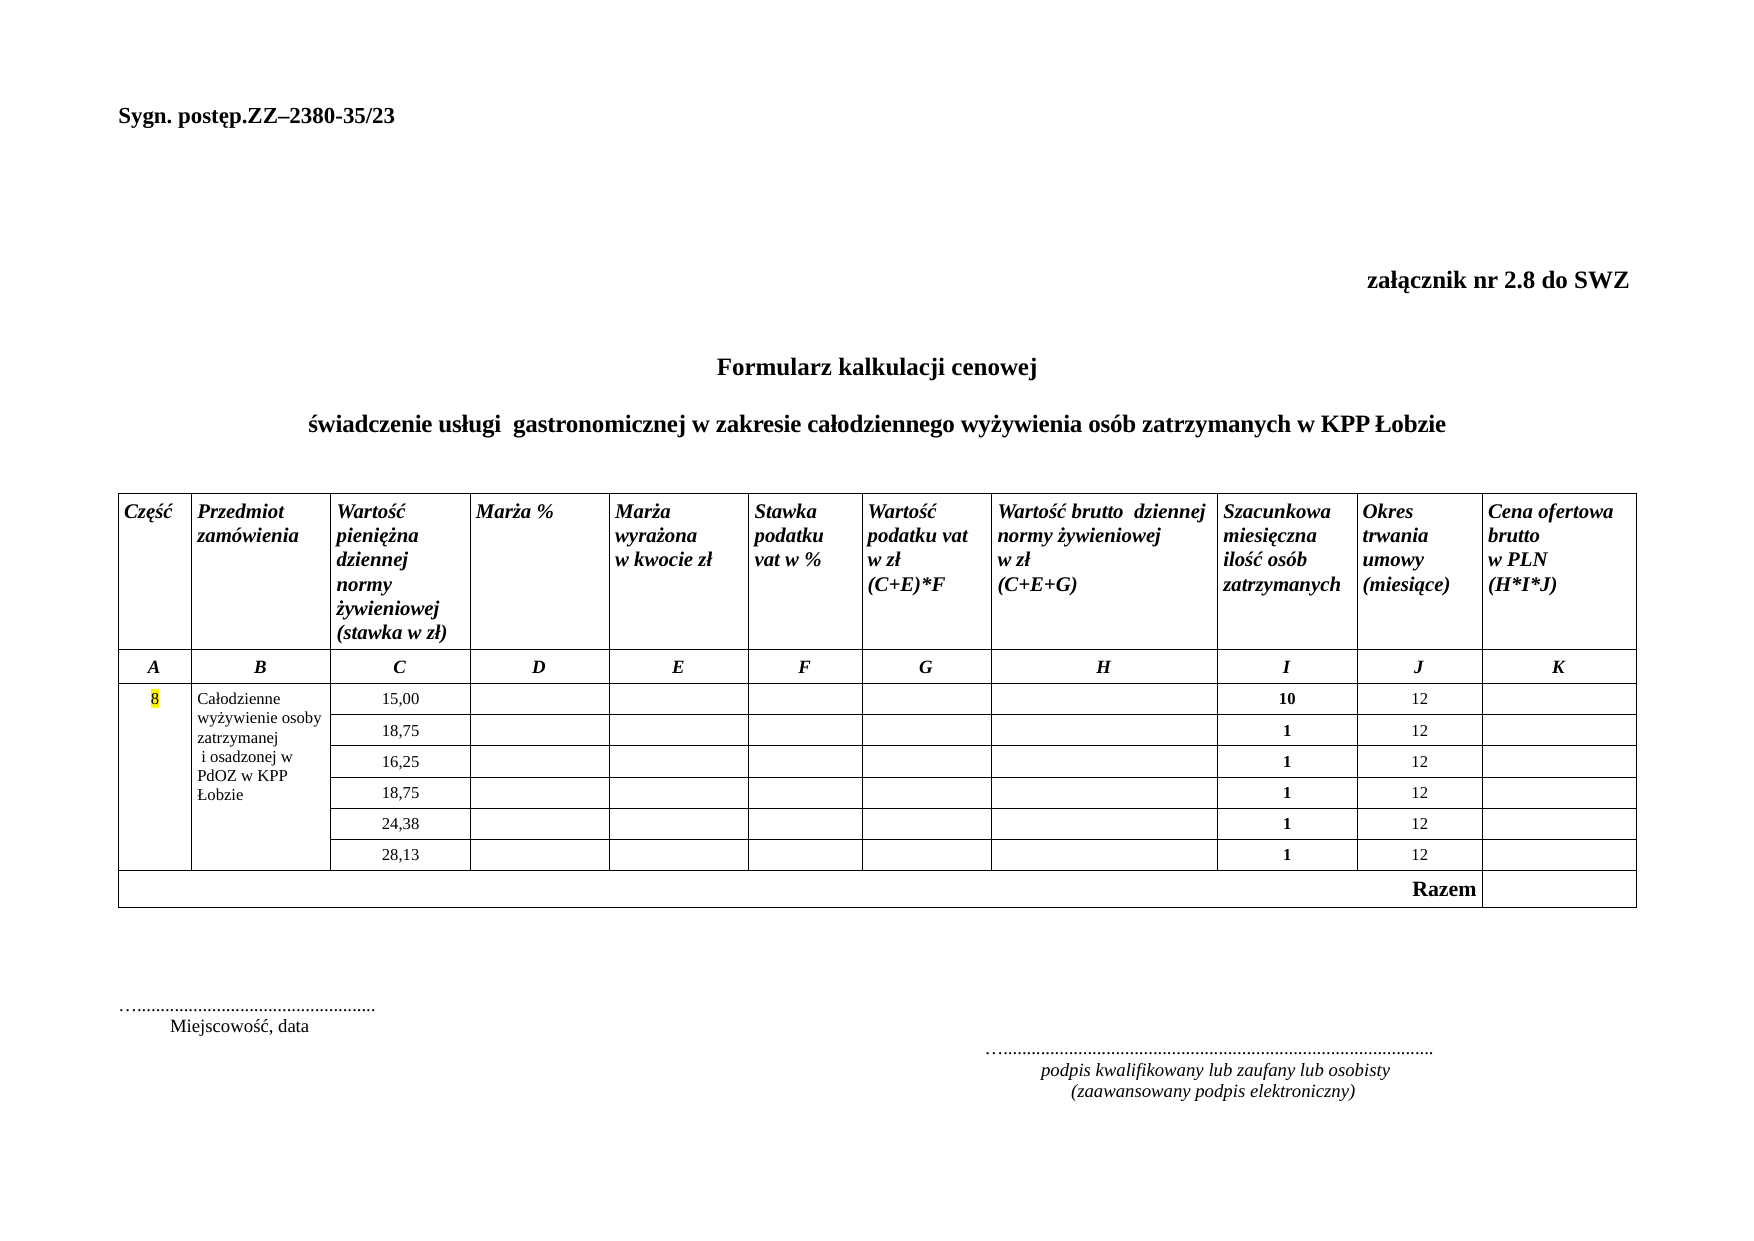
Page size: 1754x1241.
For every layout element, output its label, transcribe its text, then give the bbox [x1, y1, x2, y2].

table_cell 24,38 [331, 809, 470, 839]
table_cell [749, 809, 862, 839]
table_cell 1 [1218, 778, 1357, 807]
table_cell [863, 746, 991, 776]
table_cell [992, 840, 1217, 870]
table_cell 15,00 [331, 684, 470, 714]
table_header Stawka podatku vat w % [749, 494, 862, 649]
text …................................................... [118, 994, 1636, 1015]
table_cell [1483, 778, 1636, 807]
table_cell [610, 715, 748, 745]
text świadczenie usługi gastronomicznej w zakresie całodziennego wyżywienia osób zatrzymanych w KPP Łobzie [118, 409, 1636, 438]
table_cell 12 [1358, 778, 1482, 807]
table_cell [992, 684, 1217, 714]
table_cell [1483, 746, 1636, 776]
table_header Marża wyrażona w kwocie zł [610, 494, 748, 649]
table_cell 1 [1218, 809, 1357, 839]
table_header Okres trwania umowy (miesiące) [1358, 494, 1482, 649]
text Formularz kalkulacji cenowej [118, 352, 1636, 380]
text załącznik nr 2.8 do SWZ [118, 265, 1636, 294]
table_cell B [192, 650, 330, 683]
table_header Przedmiot zamówienia [192, 494, 330, 649]
table_cell 18,75 [331, 715, 470, 745]
table_cell [749, 715, 862, 745]
table_cell [471, 840, 609, 870]
table_cell [471, 778, 609, 807]
text Miejscowość, data [118, 1015, 1636, 1037]
table_cell [992, 746, 1217, 776]
table_cell [863, 809, 991, 839]
table_cell 1 [1218, 840, 1357, 870]
table_cell I [1218, 650, 1357, 683]
table_cell 12 [1358, 746, 1482, 776]
table_cell [863, 840, 991, 870]
table_header Cena ofertowa brutto w PLN (H*I*J) [1483, 494, 1636, 649]
table_cell [863, 684, 991, 714]
table_cell Razem [119, 871, 1482, 907]
table_cell [1483, 871, 1636, 907]
table_cell [610, 840, 748, 870]
table_cell [610, 809, 748, 839]
table_cell H [992, 650, 1217, 683]
table_cell D [471, 650, 609, 683]
table_cell J [1358, 650, 1482, 683]
text …............................................................................................ [783, 1037, 1636, 1058]
text podpis kwalifikowany lub zaufany lub osobisty [783, 1058, 1636, 1080]
table_cell 12 [1358, 809, 1482, 839]
table_cell C [331, 650, 470, 683]
table_cell [992, 809, 1217, 839]
table_cell [471, 715, 609, 745]
table_cell [1483, 840, 1636, 870]
table_cell [749, 746, 862, 776]
table_cell 1 [1218, 746, 1357, 776]
table_cell F [749, 650, 862, 683]
text (zaawansowany podpis elektroniczny) [783, 1080, 1636, 1102]
table_cell [471, 746, 609, 776]
table_cell 10 [1218, 684, 1357, 714]
table_cell [749, 684, 862, 714]
table_cell 16,25 [331, 746, 470, 776]
table_cell Całodzienne wyżywienie osoby zatrzymanej i osadzonej w PdOZ w KPP Łobzie [192, 684, 330, 870]
table_cell 28,13 [331, 840, 470, 870]
table_cell 12 [1358, 840, 1482, 870]
table_cell [610, 684, 748, 714]
table_header Wartość podatku vat w zł (C+E)*F [863, 494, 991, 649]
table_cell [1483, 684, 1636, 714]
table_cell [1483, 809, 1636, 839]
table_cell 12 [1358, 684, 1482, 714]
table_cell [992, 778, 1217, 807]
table_cell A [119, 650, 191, 683]
table_cell [471, 809, 609, 839]
table_cell 12 [1358, 715, 1482, 745]
table_cell [992, 715, 1217, 745]
table_header Szacunkowa miesięczna ilość osób zatrzymanych [1218, 494, 1357, 649]
table_cell [863, 715, 991, 745]
table_cell [610, 746, 748, 776]
table_cell [610, 778, 748, 807]
table_cell [1483, 715, 1636, 745]
table_cell 8 [119, 684, 191, 870]
table_cell [863, 778, 991, 807]
table_header Marża % [471, 494, 609, 649]
table_cell 18,75 [331, 778, 470, 807]
table_cell [749, 840, 862, 870]
table_cell [471, 684, 609, 714]
table_cell G [863, 650, 991, 683]
table_header Część [119, 494, 191, 649]
table_cell [749, 778, 862, 807]
table_cell 1 [1218, 715, 1357, 745]
table_cell E [610, 650, 748, 683]
table_header Wartość pieniężna dziennej normy żywieniowej (stawka w zł) [331, 494, 470, 649]
table_cell K [1483, 650, 1636, 683]
table_header Wartość brutto dziennej normy żywieniowej w zł (C+E+G) [992, 494, 1217, 649]
